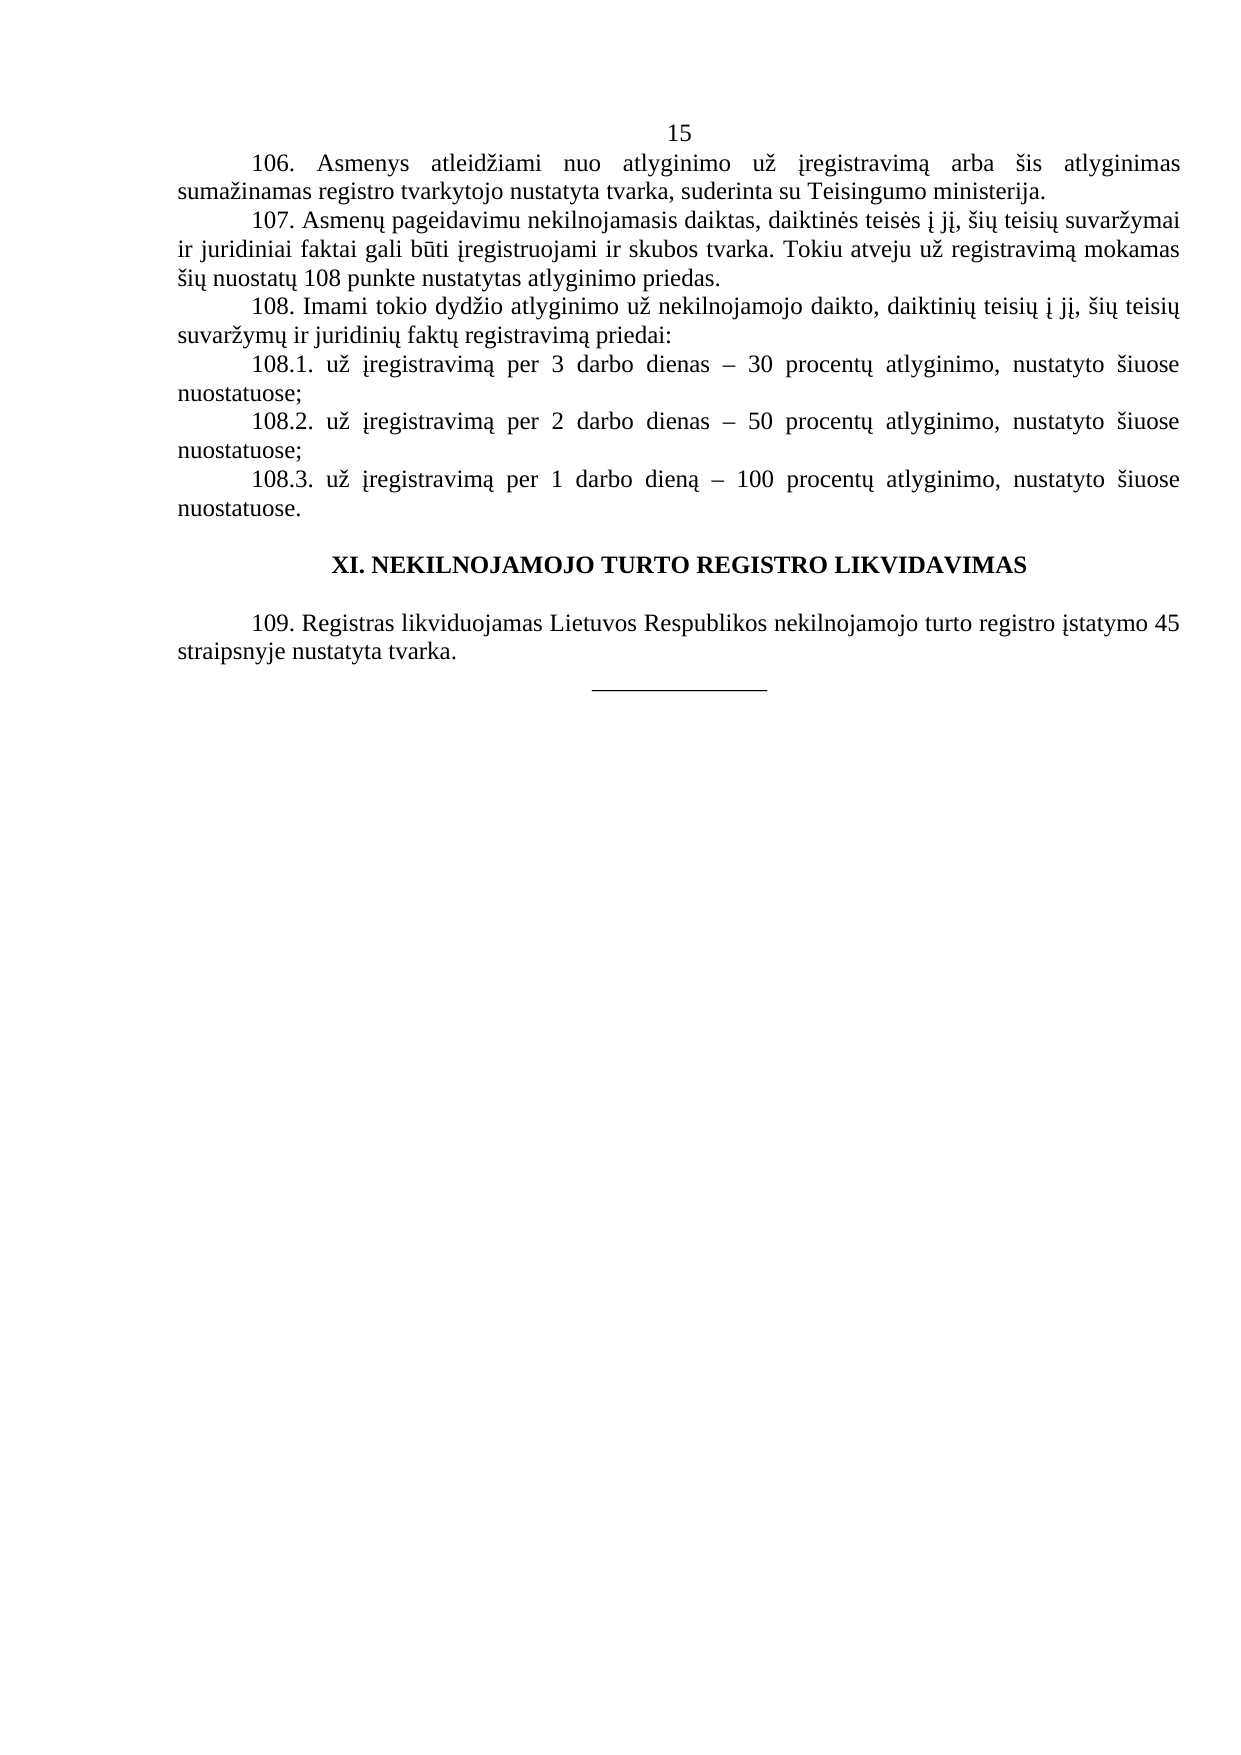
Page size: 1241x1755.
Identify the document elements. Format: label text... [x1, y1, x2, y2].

text XI. NEKILNOJAMOJO TURTO REGISTRO LIKVIDAVIMAS [177, 550, 1181, 579]
text 108. Imami tokio dydžio atlyginimo už nekilnojamojo daikto, daiktinių teisių į jį, šių teisių suvaržymų ir juridinių faktų registravimą priedai: [177, 291, 1181, 349]
text 108.1. už įregistravimą per 3 darbo dienas – 30 procentų atlyginimo, nustatyto šiuose nuostatuose; [177, 349, 1181, 406]
text ______________ [177, 665, 1181, 694]
text 108.2. už įregistravimą per 2 darbo dienas – 50 procentų atlyginimo, nustatyto šiuose nuostatuose; [177, 406, 1181, 464]
text 109. Registras likviduojamas Lietuvos Respublikos nekilnojamojo turto registro įstatymo 45 straipsnyje nustatyta tvarka. [177, 608, 1181, 665]
text 106. Asmenys atleidžiami nuo atlyginimo už įregistravimą arba šis atlyginimas sumažinamas registro tvarkytojo nustatyta tvarka, suderinta su Teisingumo ministerija. [177, 148, 1181, 205]
text 108.3. už įregistravimą per 1 darbo dieną – 100 procentų atlyginimo, nustatyto šiuose nuostatuose. [177, 464, 1181, 521]
text 107. Asmenų pageidavimu nekilnojamasis daiktas, daiktinės teisės į jį, šių teisių suvaržymai ir juridiniai faktai gali būti įregistruojami ir skubos tvarka. Tokiu atveju už registravimą mokamas šių nuostatų 108 punkte nustatytas atlyginimo priedas. [177, 205, 1181, 291]
